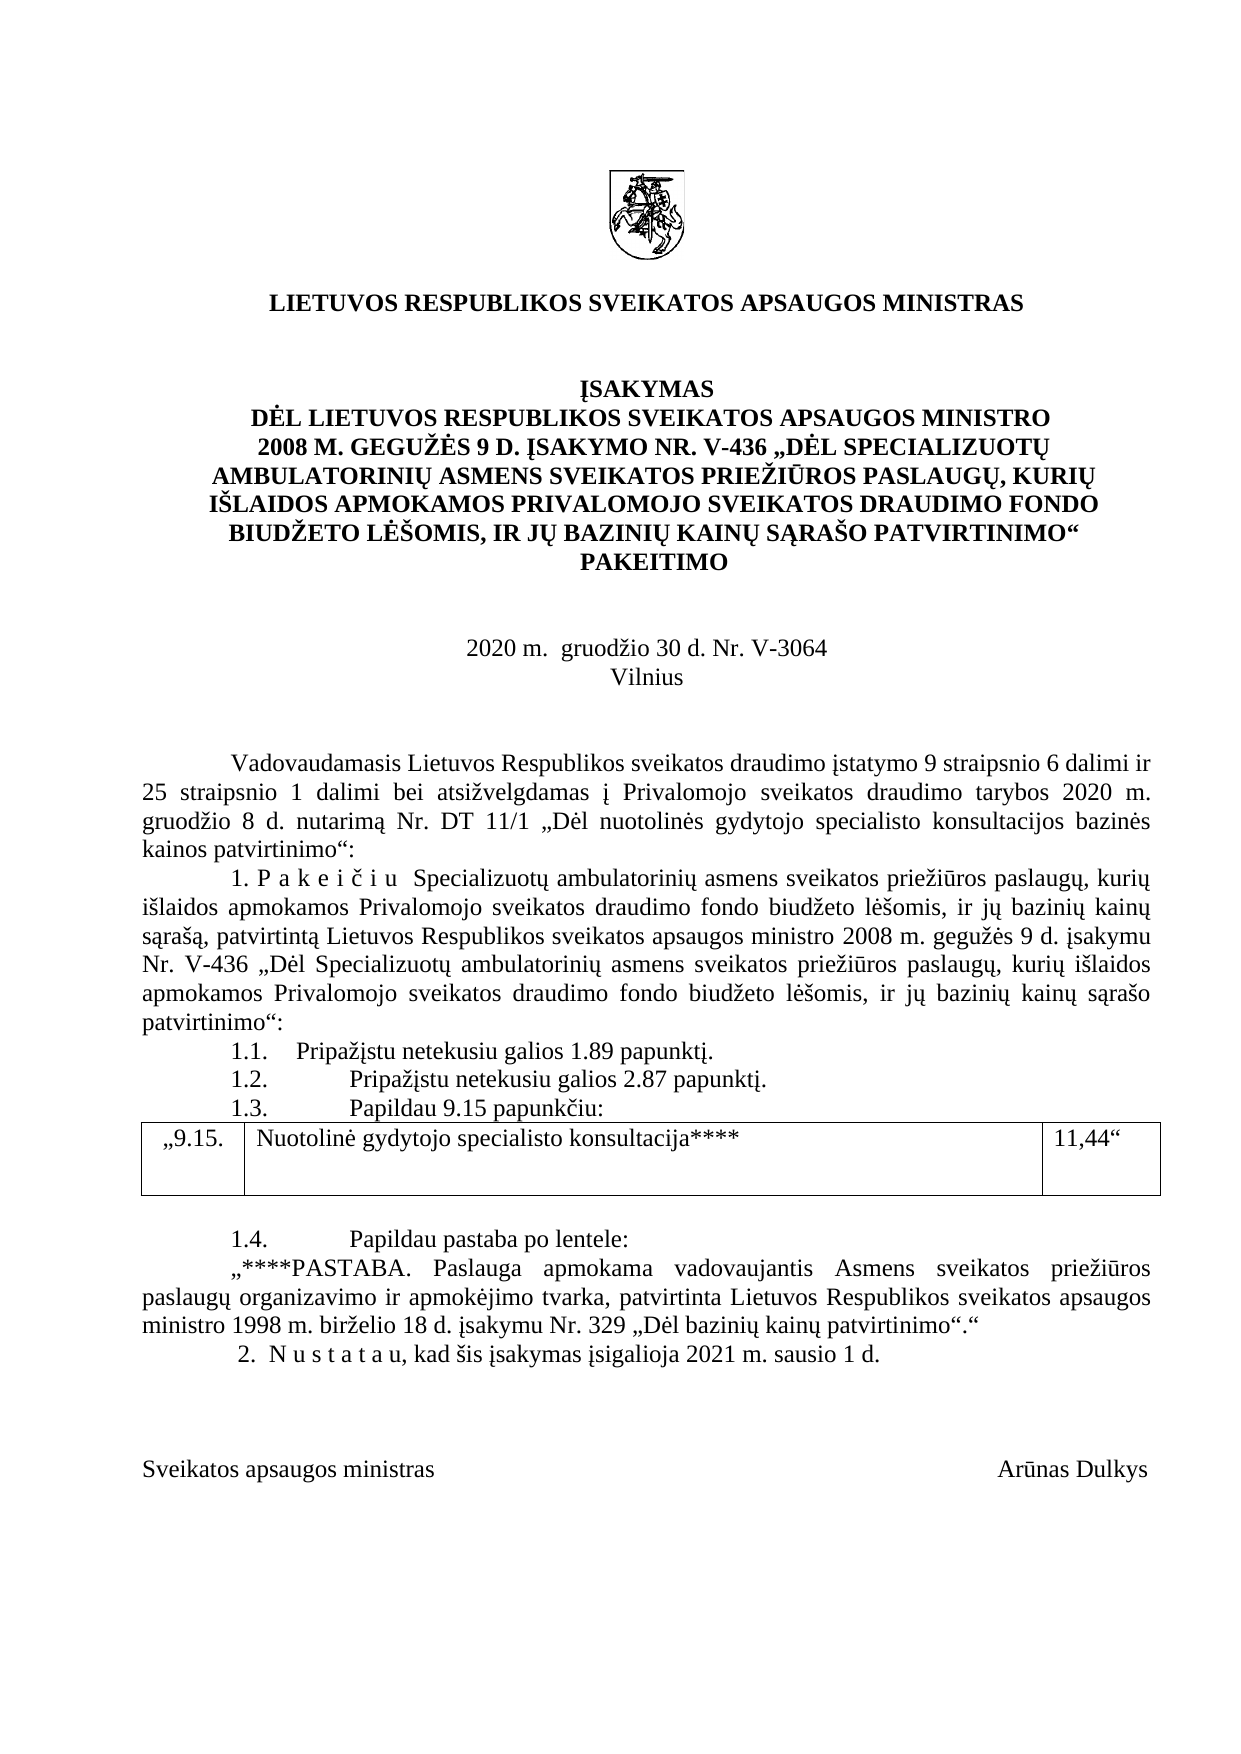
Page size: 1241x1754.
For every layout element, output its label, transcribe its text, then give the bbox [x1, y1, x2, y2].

text 1.3. Papildau 9.15 papunkčiu: [230, 1093, 1152, 1122]
text Vadovaudamasis Lietuvos Respublikos sveikatos draudimo įstatymo 9 straipsnio 6 dalimi ir 25 straipsnio 1 dalimi bei atsižvelgdamas į Privalomojo sveikatos draudimo tarybos 2020 m. gruodžio 8 d. nutarimą Nr. DT 11/1 „Dėl nuotolinės gydytojo specialisto konsultacijos bazinės kainos patvirtinimo“: [142, 748, 1152, 863]
text LIETUVOS RESPUBLIKOS SVEIKATOS APSAUGOS MINISTRAS [142, 288, 1152, 317]
text 2. N u s t a t a u, kad šis įsakymas įsigalioja 2021 m. sausio 1 d. [179, 1339, 1152, 1368]
text 1. P a k e i č i u Specializuotų ambulatorinių asmens sveikatos priežiūros paslaugų, kurių išlaidos apmokamos Privalomojo sveikatos draudimo fondo biudžeto lėšomis, ir jų bazinių kainų sąrašą, patvirtintą Lietuvos Respublikos sveikatos apsaugos ministro 2008 m. gegužės 9 d. įsakymu Nr. V-436 „Dėl Specializuotų ambulatorinių asmens sveikatos priežiūros paslaugų, kurių išlaidos apmokamos Privalomojo sveikatos draudimo fondo biudžeto lėšomis, ir jų bazinių kainų sąrašo patvirtinimo“: [142, 863, 1152, 1036]
text 1.2. Pripažįstu netekusiu galios 2.87 papunktį. [230, 1064, 1152, 1093]
text 2008 M. GEGUŽĖS 9 D. ĮSAKYMO NR. V-436 „DĖL SPECIALIZUOTŲ AMBULATORINIŲ ASMENS SVEIKATOS PRIEŽIŪROS PASLAUGŲ, KURIŲ IŠLAIDOS APMOKAMOS PRIVALOMOJO SVEIKATOS DRAUDIMO FONDO BIUDŽETO LĖŠOMIS, IR JŲ BAZINIŲ KAINŲ SĄRAŠO PATVIRTINIMO“ pakeitimo [157, 432, 1152, 576]
text Vilnius [142, 662, 1152, 691]
text ĮSAKYMAS [142, 374, 1152, 403]
table_header „9.15. [142, 1123, 244, 1194]
text 1.1. Pripažįstu netekusiu galios 1.89 papunktį. [230, 1036, 1152, 1064]
text DĖL LIETUVOS RESPUBLIKOS SVEIKATOS APSAUGOS MINISTRO [157, 403, 1152, 432]
table_header 11,44“ [1043, 1123, 1160, 1194]
text Sveikatos apsaugos ministras Arūnas Dulkys [142, 1454, 1152, 1483]
text „****PASTABA. Paslauga apmokama vadovaujantis Asmens sveikatos priežiūros paslaugų organizavimo ir apmokėjimo tvarka, patvirtinta Lietuvos Respublikos sveikatos apsaugos ministro 1998 m. birželio 18 d. įsakymu Nr. 329 „Dėl bazinių kainų patvirtinimo“.“ [142, 1253, 1152, 1339]
text 1.4. Papildau pastaba po lentele: [230, 1224, 1152, 1253]
text 2020 m. gruodžio 30 d. Nr. V-3064 [142, 633, 1152, 662]
table_header Nuotolinė gydytojo specialisto konsultacija**** [245, 1123, 1042, 1194]
